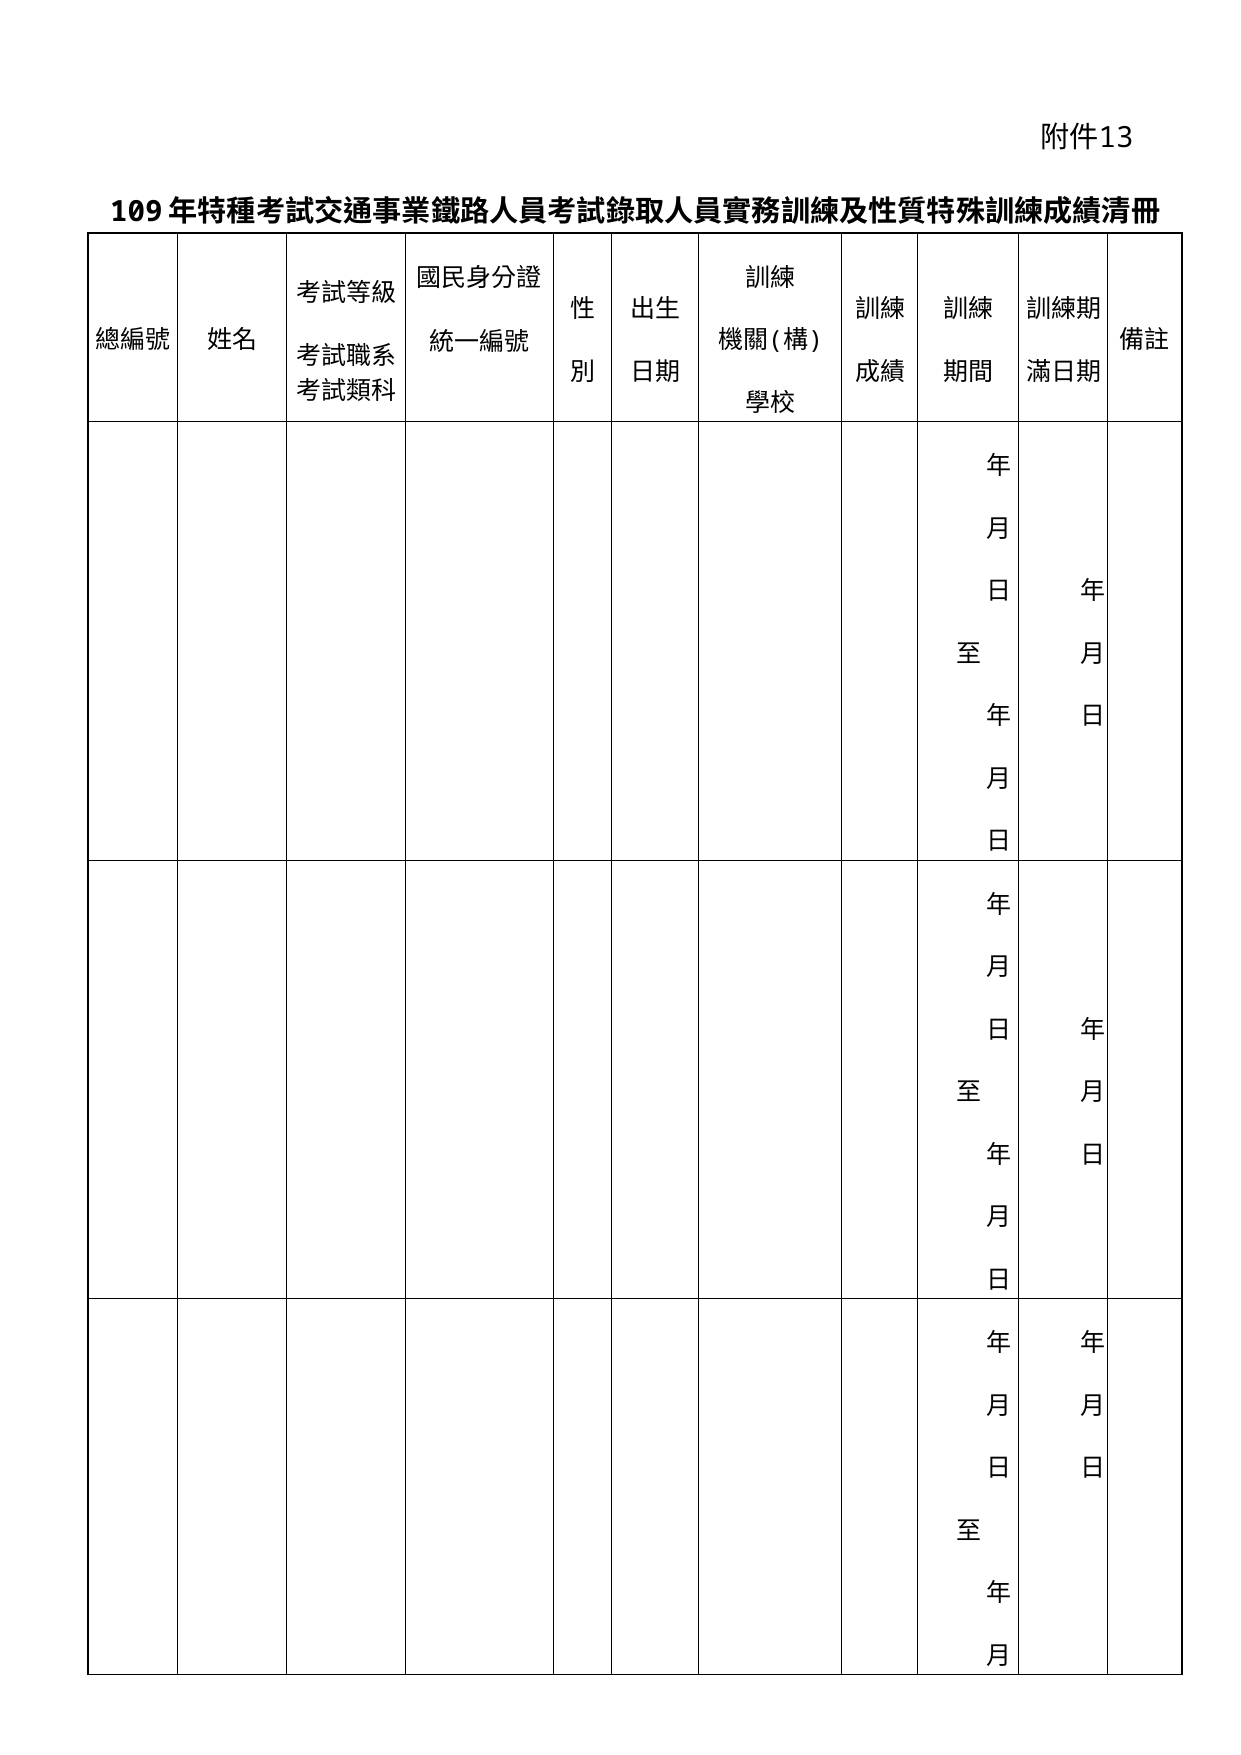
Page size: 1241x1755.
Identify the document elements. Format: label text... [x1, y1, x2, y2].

text 附件13 [1040, 114, 1199, 155]
table_cell [89, 1299, 177, 1674]
table_cell [1108, 861, 1181, 1298]
table_cell [406, 422, 553, 860]
table_cell 訓練 機關(構) 學校 [699, 234, 841, 421]
table_cell [554, 1299, 611, 1674]
table_cell [612, 1299, 698, 1674]
table_cell 年 月 日 至 年 月 [918, 1299, 1018, 1674]
table_cell 國民身分證 [406, 234, 553, 296]
table_cell 訓練期 滿日期 [1019, 234, 1107, 421]
table_cell [406, 1299, 553, 1674]
table_cell [699, 861, 841, 1298]
table_cell [699, 1299, 841, 1674]
table_cell [178, 422, 286, 860]
table_cell [287, 861, 405, 1298]
table_cell 出生 日期 [612, 234, 698, 421]
table_cell [178, 861, 286, 1298]
table_cell 備註 [1108, 234, 1181, 421]
table_cell [178, 1299, 286, 1674]
table_cell [842, 861, 917, 1298]
table_cell [842, 422, 917, 860]
table_cell 總編號 [89, 234, 177, 421]
table_cell [1108, 1299, 1181, 1674]
table_cell [554, 861, 611, 1298]
table_cell [406, 861, 553, 1298]
table_cell [554, 422, 611, 860]
table_cell 訓練 期間 [918, 234, 1018, 421]
table_cell 年 月 日 至 年 月 日 [918, 422, 1018, 860]
table_cell [287, 422, 405, 860]
table_cell [89, 861, 177, 1298]
table_cell 年 月 日 至 年 月 日 [918, 861, 1018, 1298]
table_cell 性 別 [554, 234, 611, 421]
table_cell 年 月 日 [1019, 1299, 1107, 1674]
table_cell [842, 1299, 917, 1674]
table_cell 訓練 成績 [842, 234, 917, 421]
table_cell 年 月 日 [1019, 422, 1107, 860]
table_cell [612, 861, 698, 1298]
table_cell 姓名 [178, 234, 286, 421]
table_cell 年 月 日 [1019, 861, 1107, 1298]
table_cell [89, 422, 177, 860]
table_cell [287, 1299, 405, 1674]
table_cell [1108, 422, 1181, 860]
table_cell 統一編號 [406, 296, 553, 421]
table_cell [699, 422, 841, 860]
table_header 109年特種考試交通事業鐵路人員考試錄取人員實務訓練及性質特殊訓練成績清冊 [88, 165, 1182, 232]
table_cell 考試等級 考試職系 考試類科 [287, 234, 405, 421]
table_cell [612, 422, 698, 860]
